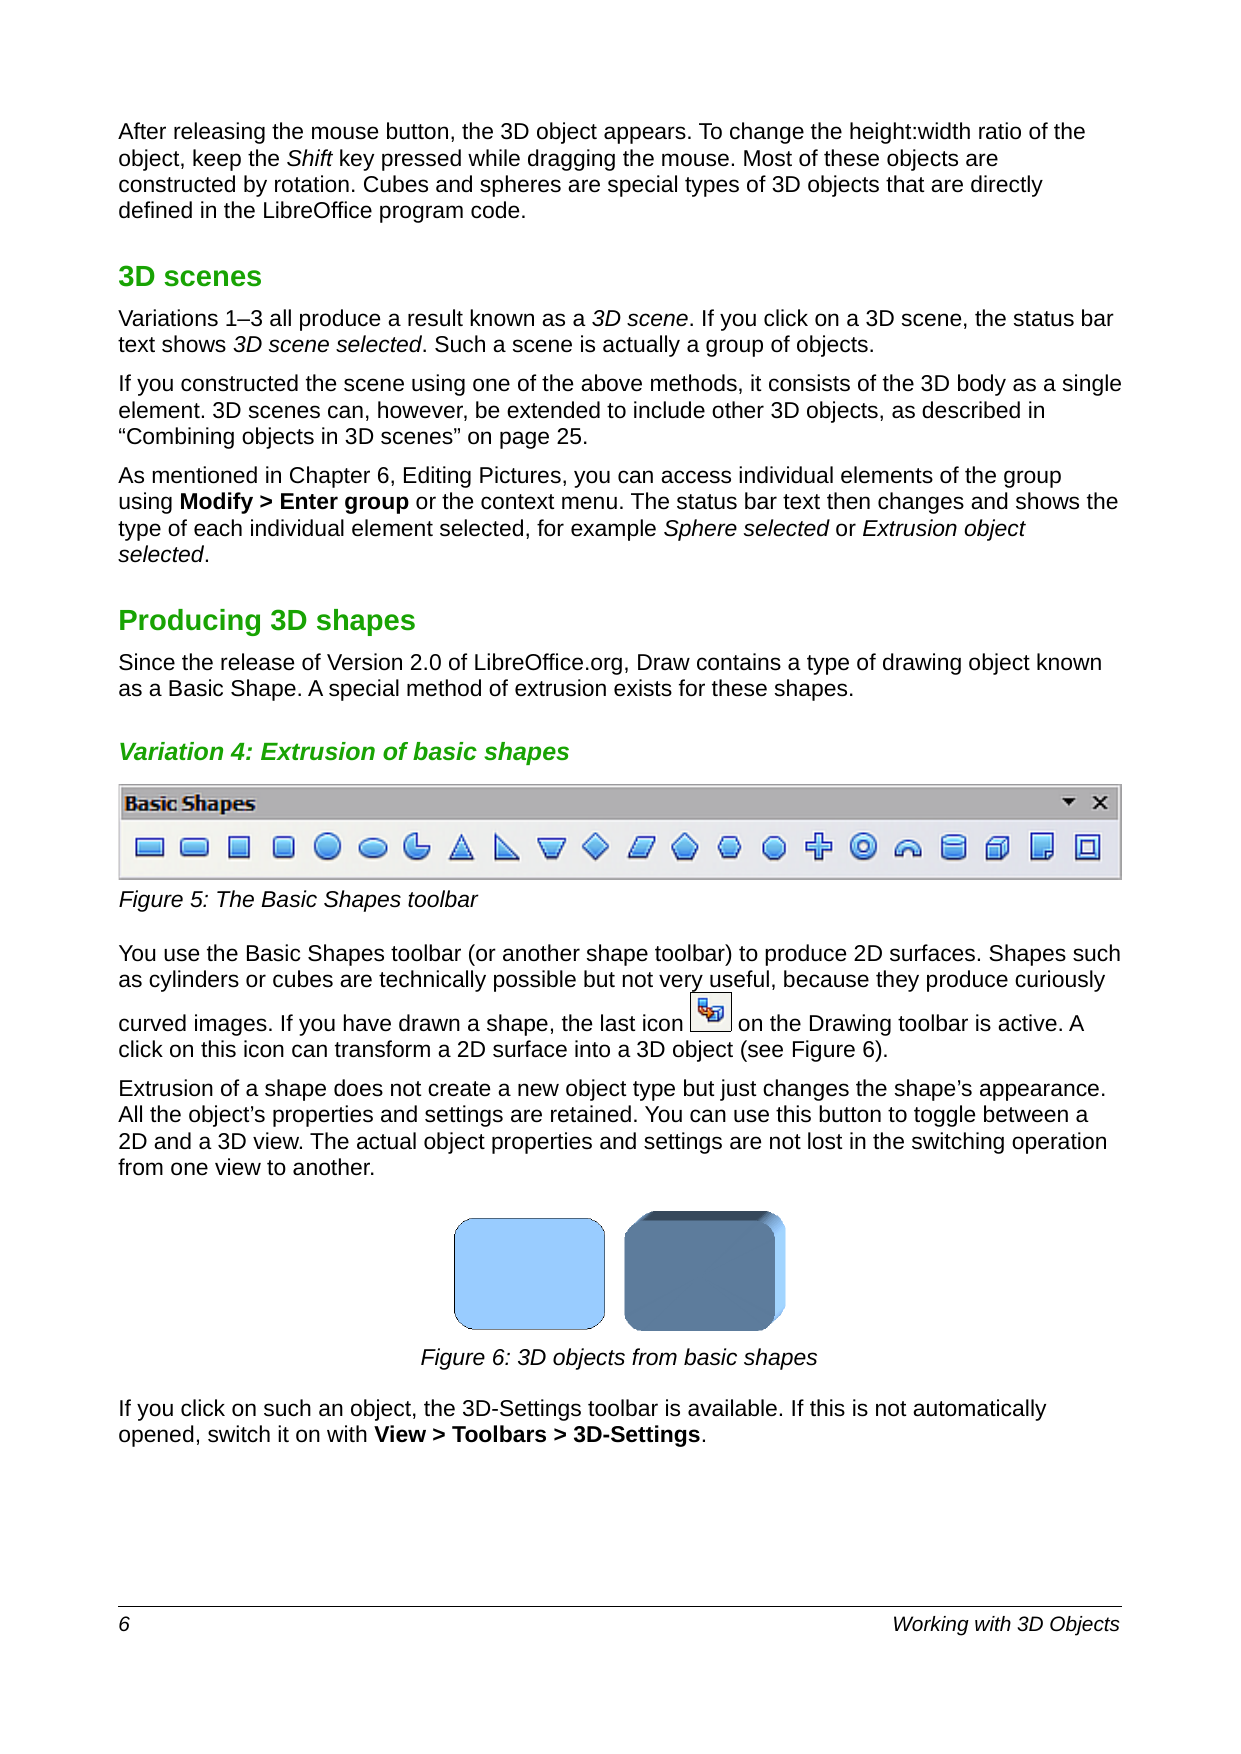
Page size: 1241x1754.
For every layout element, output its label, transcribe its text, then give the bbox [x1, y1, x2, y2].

picture [447, 1205, 793, 1338]
text If you click on such an object, the 3D-Settings toolbar is available. If this is not automatically opened, switch it on with View > Toolbars > 3D-Settings. [118, 1395, 1122, 1448]
text You use the Basic Shapes toolbar (or another shape toolbar) to produce 2D surfaces. Shapes such as cylinders or cubes are technically possible but not very useful, because they produce curiously curved images. If you have drawn a shape, the last icon on the Drawing toolbar is active. A click on this icon can transform a 2D surface into a 3D object (see Figure 6). [118, 939, 1122, 1062]
picture [691, 993, 731, 1031]
text Since the release of Version 2.0 of LibreOffice.org, Draw contains a type of drawing object known as a Basic Shape. A special method of extrusion exists for these shapes. [118, 649, 1122, 701]
text Figure 6: 3D objects from basic shapes [374, 1344, 867, 1370]
picture [118, 784, 1122, 880]
text Extrusion of a shape does not create a new object type but just changes the shape’s appearance. All the object’s properties and settings are retained. You can use this button to toggle between a 2D and a 3D view. The actual object properties and settings are not lost in the switching operation from one view to another. [118, 1075, 1122, 1180]
subtitle Producing 3D shapes [118, 603, 1122, 636]
text If you constructed the scene using one of the above methods, it consists of the 3D body as a single element. 3D scenes can, however, be extended to include other 3D objects, as described in “Combining objects in 3D scenes” on page 26. [118, 370, 1122, 449]
subtitle 3D scenes [118, 259, 1122, 293]
text After releasing the mouse button, the 3D object appears. To change the height:width ratio of the object, keep the Shift key pressed while dragging the mouse. Most of these objects are constructed by rotation. Cubes and spheres are special types of 3D objects that are directly defined in the LibreOffice program code. [118, 118, 1122, 223]
text Figure 5: The Basic Shapes toolbar [118, 886, 1122, 912]
text As mentioned in Chapter 6, Editing Pictures, you can access individual elements of the group using Modify > Enter group or the context menu. The status bar text then changes and shows the type of each individual element selected, for example Sphere selected or Extrusion object selected. [118, 462, 1122, 567]
text Variations 1–3 all produce a result known as a 3D scene. If you click on a 3D scene, the status bar text shows 3D scene selected. Such a scene is actually a group of objects. [118, 305, 1122, 358]
subtitle Variation 4: Extrusion of basic shapes [118, 737, 1122, 766]
